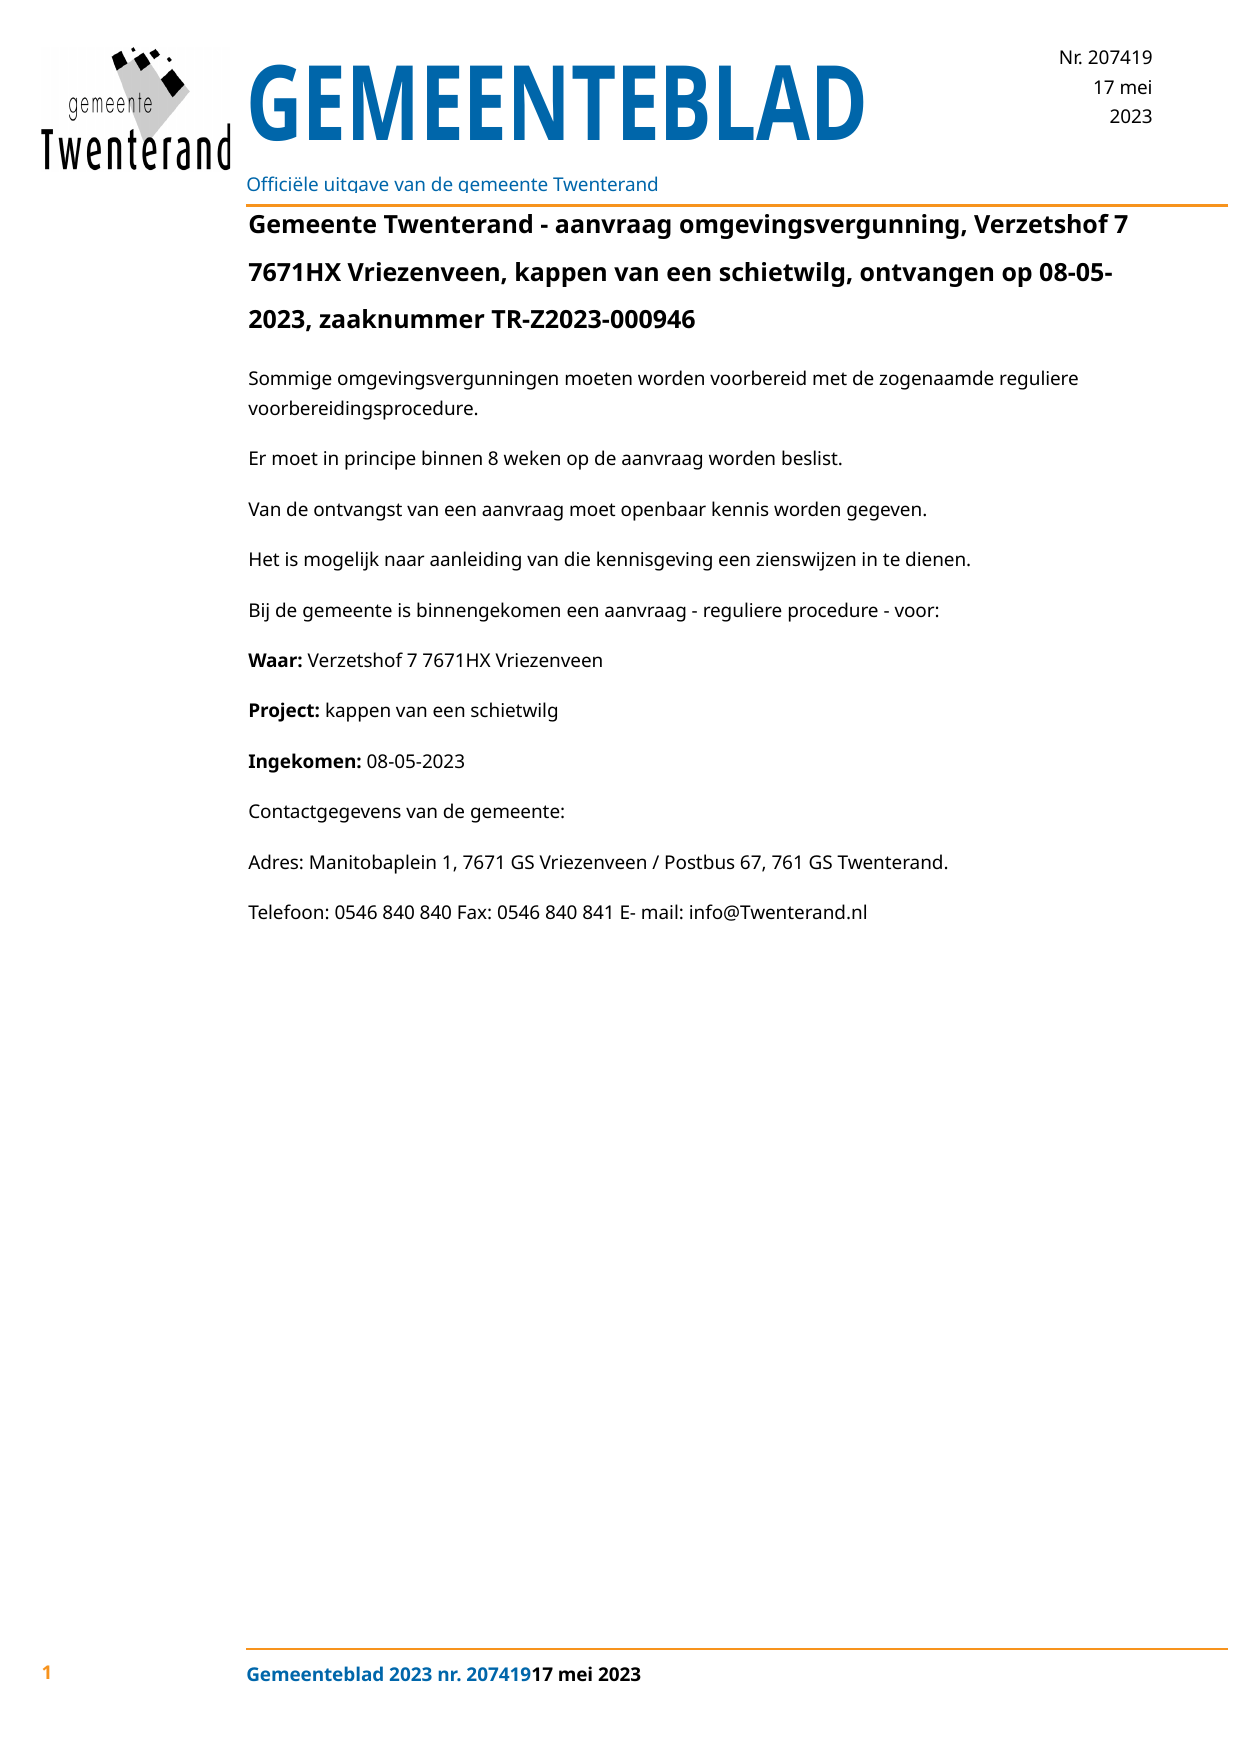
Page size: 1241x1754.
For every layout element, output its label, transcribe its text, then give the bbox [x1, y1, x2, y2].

text Telefoon: 0546 840 840 Fax: 0546 840 841 E- mail: info@Twenterand.nl [248, 899, 1152, 925]
text Bij de gemeente is binnengekomen een aanvraag - reguliere procedure - voor: [248, 597, 1152, 622]
text Ingekomen: 08-05-2023 [248, 748, 1152, 774]
picture [41, 47, 231, 172]
text Gemeente Twenterand - aanvraag omgevingsvergunning, Verzetshof 7 7671HX Vriezenveen, kappen van een schietwilg, ontvangen op 08-05-2023, zaaknummer TR-Z2023-000946 [248, 207, 1152, 336]
text Van de ontvangst van een aanvraag moet openbaar kennis worden gegeven. [248, 496, 1152, 522]
text Sommige omgevingsvergunningen moeten worden voorbereid met de zogenaamde reguliere voorbereidingsprocedure. [248, 366, 1152, 421]
text Het is mogelijk naar aanleiding van die kennisgeving een zienswijzen in te dienen. [248, 546, 1152, 572]
text Waar: Verzetshof 7 7671HX Vriezenveen [248, 647, 1152, 673]
text Adres: Manitobaplein 1, 7671 GS Vriezenveen / Postbus 67, 761 GS Twenterand. [248, 849, 1152, 874]
text Contactgegevens van de gemeente: [248, 798, 1152, 824]
text Er moet in principe binnen 8 weken op de aanvraag worden beslist. [248, 446, 1152, 471]
text Project: kappen van een schietwilg [248, 698, 1152, 723]
